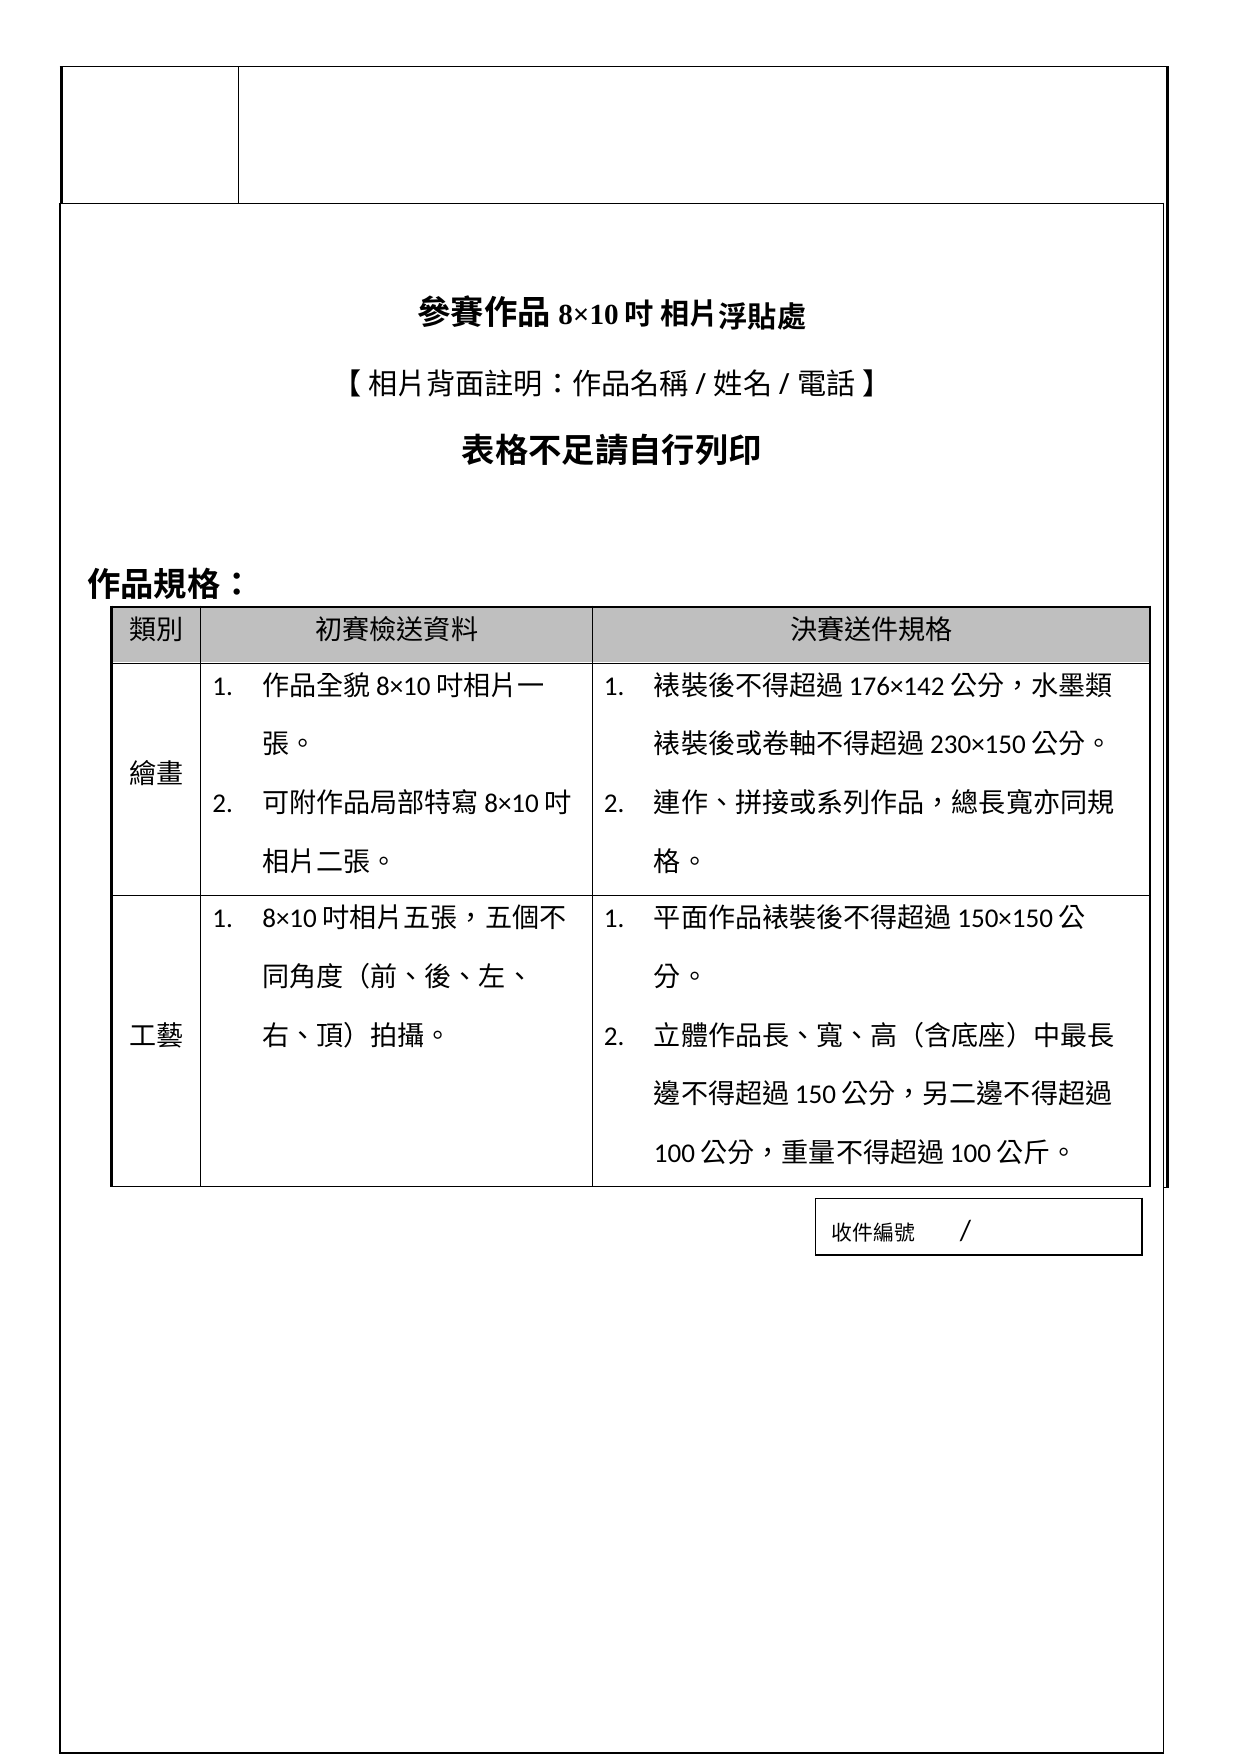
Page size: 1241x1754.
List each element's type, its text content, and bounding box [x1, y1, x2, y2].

table_header 類別 [113, 608, 200, 662]
text 參賽作品 8×10吋 相片浮貼處 [76, 286, 1148, 336]
text 第十二屆富邦身心障礙才藝獎 創作類送件表（二） [61, 204, 1163, 1752]
table_header 初賽檢送資料 [201, 608, 592, 662]
table_cell 工藝 [113, 896, 200, 1186]
table_cell 作品全貌8×10吋相片一張。 可附作品局部特寫8×10吋相片二張。 [201, 664, 592, 895]
table_header 決賽送件規格 [593, 608, 1149, 662]
table_cell 創作品介紹 （200字以上，將作為評審重要參考之一） [63, 67, 238, 203]
table_cell [239, 67, 1166, 1187]
text 表格不足請自行列印 [76, 424, 1148, 472]
text 收件編號 / [831, 1207, 1126, 1246]
text 【 相片背面註明：作品名稱 / 姓名 / 電話 】 [76, 361, 1148, 403]
text 作品規格： [76, 557, 1148, 606]
table_cell 平面作品裱裝後不得超過150×150公分。 立體作品長、寬、高（含底座）中最長邊不得超過150公分，另二邊不得超過100公分，重量不得超過100公斤。 [593, 896, 1149, 1186]
table_cell 繪畫 [113, 664, 200, 895]
table_cell 8×10吋相片五張，五個不同角度（前、後、左、右、頂）拍攝。 [201, 896, 592, 1186]
table_cell 裱裝後不得超過176×142公分，水墨類裱裝後或卷軸不得超過230×150公分。 連作、拼接或系列作品，總長寬亦同規格。 [593, 664, 1149, 895]
